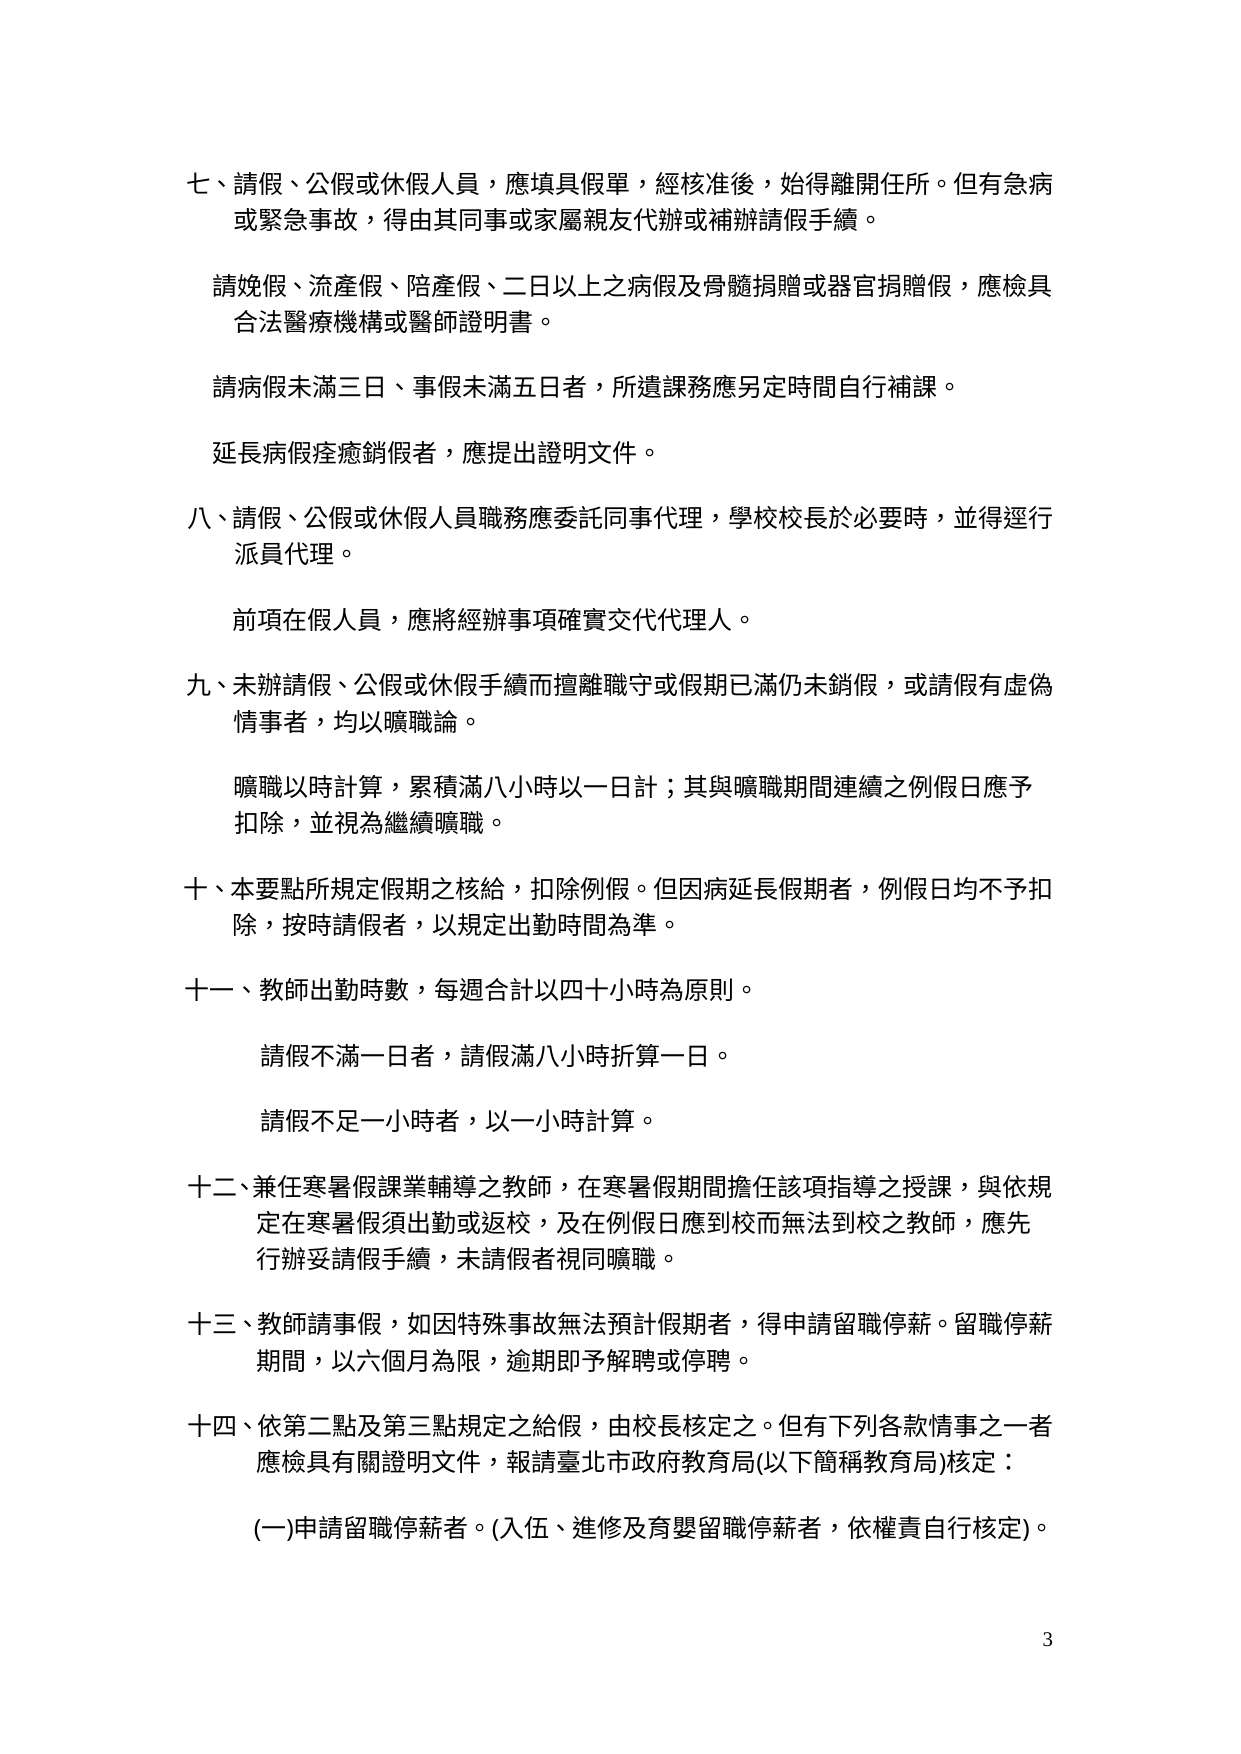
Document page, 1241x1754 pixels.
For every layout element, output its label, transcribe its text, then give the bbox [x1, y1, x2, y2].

text 七、請假、公假或休假人員，應填具假單，經核准後，始得離開任所。但有急病或緊急事故，得由其同事或家屬親友代辦或補辦請假手續。 [186, 164, 1053, 237]
text 八、請假、公假或休假人員職務應委託同事代理，學校校長於必要時，並得逕行派員代理。 [187, 499, 1053, 571]
text 十一、教師出勤時數，每週合計以四十小時為原則。 [184, 971, 1053, 1007]
text 曠職以時計算，累積滿八小時以一日計；其與曠職期間連續之例假日應予扣除，並視為繼續曠職。 [234, 767, 1053, 840]
text 請假不足一小時者，以一小時計算。 [260, 1102, 1053, 1138]
text 前項在假人員，應將經辦事項確實交代代理人。 [187, 600, 1053, 637]
text 十二、兼任寒暑假課業輔導之教師，在寒暑假期間擔任該項指導之授課，與依規定在寒暑假須出勤或返校，及在例假日應到校而無法到校之教師，應先行辦妥請假手續，未請假者視同曠職。 [187, 1167, 1053, 1276]
text 十三、教師請事假，如因特殊事故無法預計假期者，得申請留職停薪。留職停薪期間，以六個月為限，逾期即予解聘或停聘。 [187, 1305, 1053, 1377]
text 請假不滿一日者，請假滿八小時折算一日。 [260, 1036, 1053, 1072]
text 九、未辦請假、公假或休假手續而擅離職守或假期已滿仍未銷假，或請假有虛偽情事者，均以曠職論。 [186, 666, 1053, 738]
text 請病假未滿三日、事假未滿五日者，所遺課務應另定時間自行補課。 [186, 368, 1053, 404]
text 請娩假、流產假、陪產假、二日以上之病假及骨髓捐贈或器官捐贈假，應檢具合法醫療機構或醫師證明書。 [186, 266, 1053, 339]
text 延長病假痊癒銷假者，應提出證明文件。 [186, 433, 1053, 469]
text (一)申請留職停薪者。(入伍、進修及育嬰留職停薪者，依權責自行核定)。 [203, 1508, 1053, 1544]
text 十、本要點所規定假期之核給，扣除例假。但因病延長假期者，例假日均不予扣除，按時請假者，以規定出勤時間為準。 [183, 869, 1053, 942]
text 十四、依第二點及第三點規定之給假，由校長核定之。但有下列各款情事之一者，應檢具有關證明文件，報請臺北市政府教育局(以下簡稱教育局)核定： [187, 1407, 1053, 1479]
